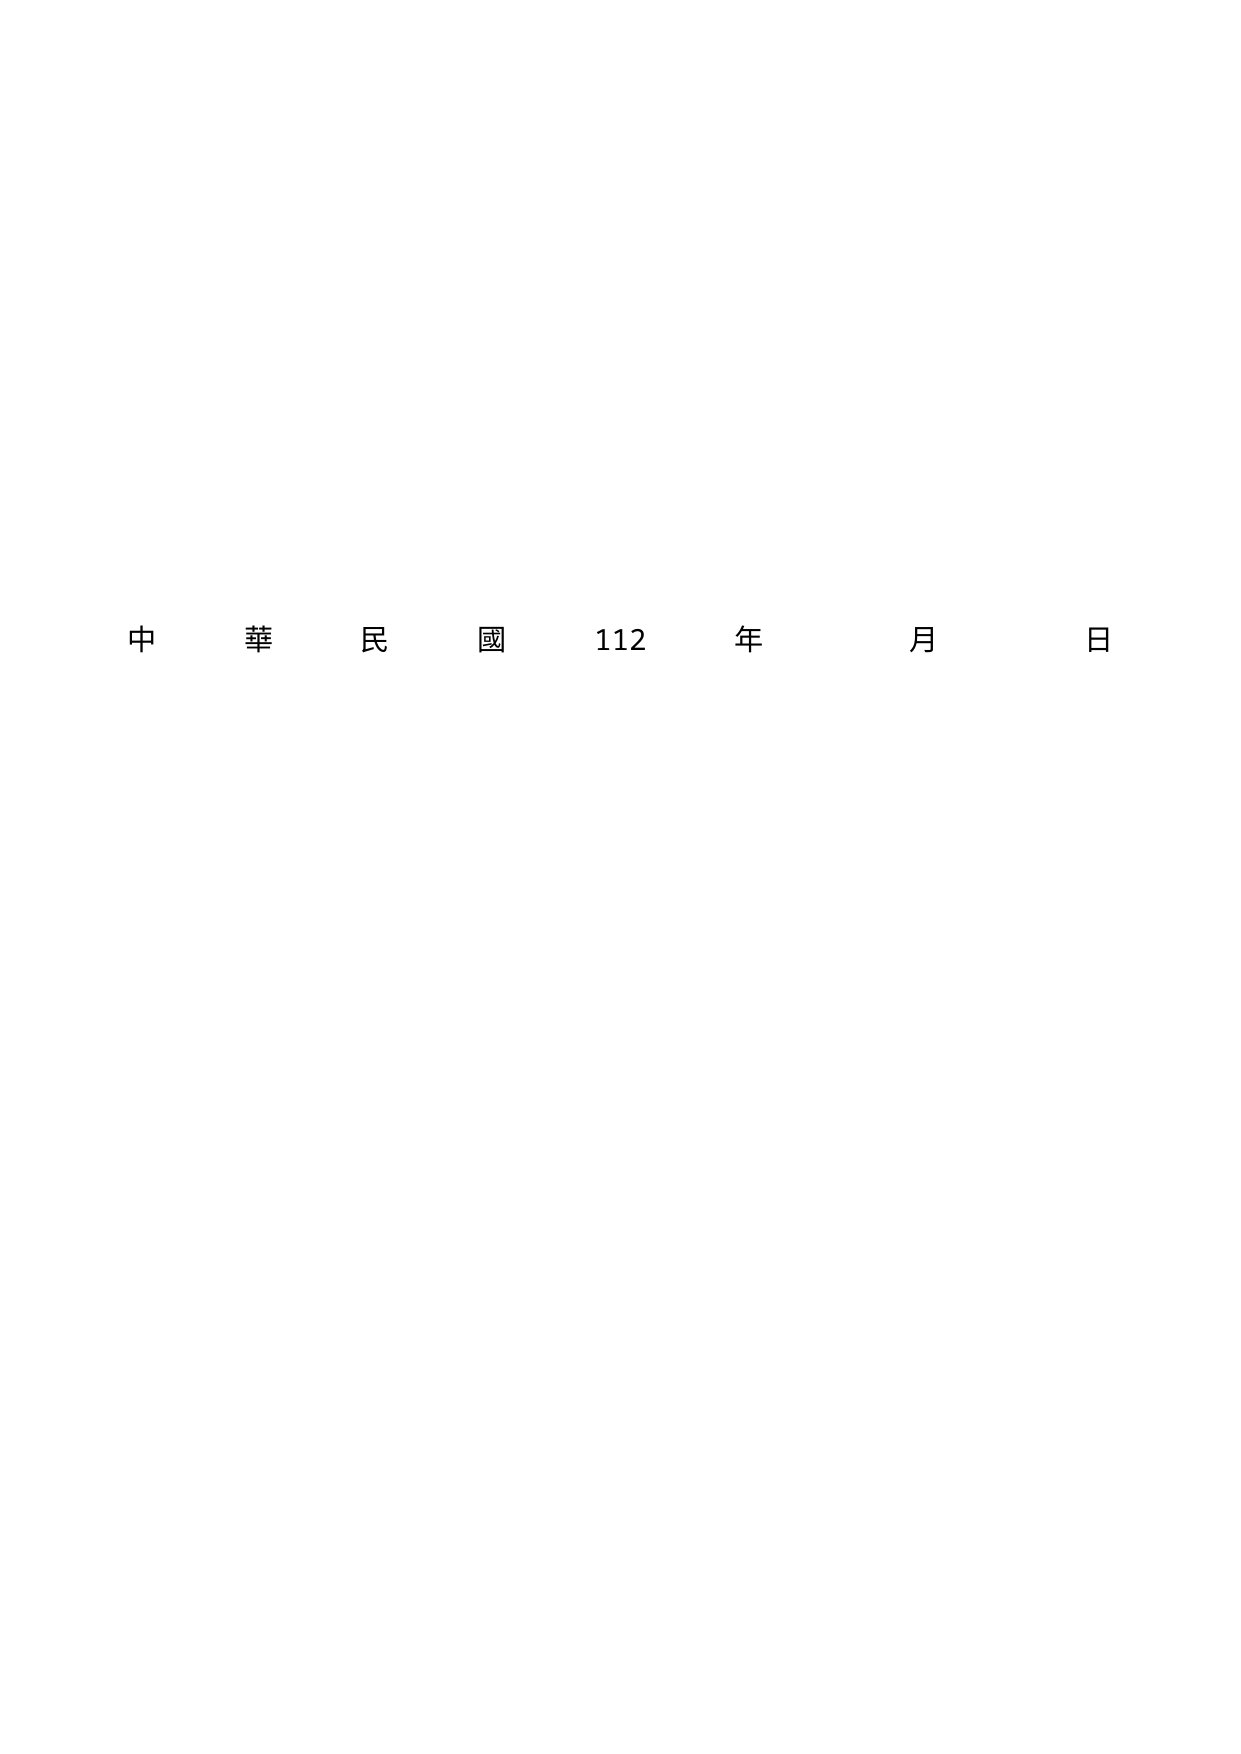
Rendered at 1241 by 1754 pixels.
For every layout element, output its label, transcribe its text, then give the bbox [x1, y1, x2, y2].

text 中 華 民 國 112 年 月 日 [75, 596, 1165, 658]
